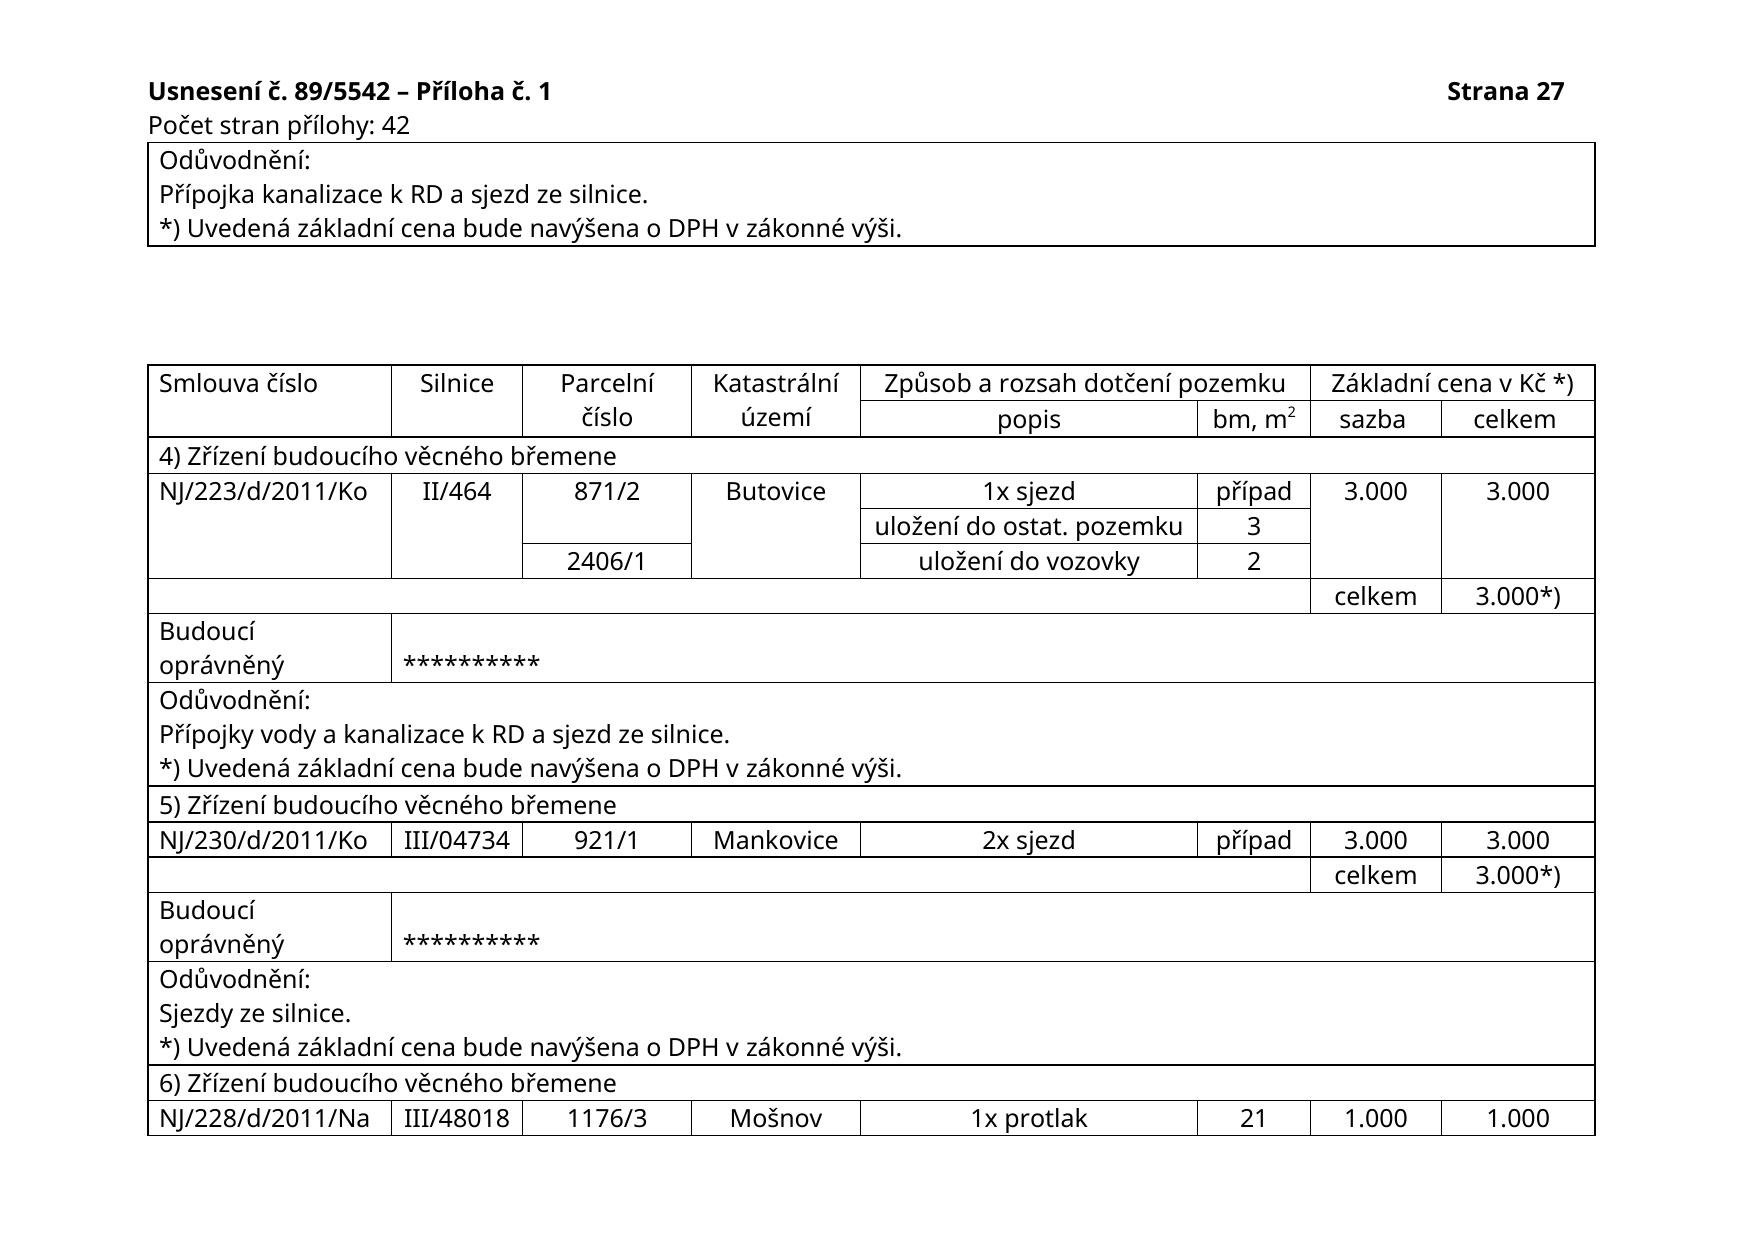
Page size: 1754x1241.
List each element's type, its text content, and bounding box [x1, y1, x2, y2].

table_cell sazba [1311, 401, 1441, 436]
table_cell 3.000*) [1442, 858, 1594, 892]
table_cell 3.000 [1311, 823, 1441, 856]
table_cell [149, 858, 1310, 892]
table_cell 1x sjezd [861, 474, 1197, 507]
table_header Smlouva číslo [149, 366, 391, 436]
table_cell 1.000 [1311, 1101, 1441, 1135]
table_cell 5) Zřízení budoucího věcného břemene [149, 787, 1594, 821]
table_cell 3.000 [1311, 474, 1441, 578]
table_cell 2x sjezd [861, 823, 1197, 856]
table_cell 871/2 [523, 474, 691, 543]
table_cell Odůvodnění: Přípojka kanalizace k RD a sjezd ze silnice. *) Uvedená základní cena bude navýšena o DPH v zákonné výši. [149, 143, 1594, 245]
table_cell Odůvodnění: Sjezdy ze silnice. *) Uvedená základní cena bude navýšena o DPH v zákonné výši. [149, 962, 1594, 1064]
table_cell Butovice [692, 474, 860, 578]
table_header Silnice [392, 366, 522, 436]
table_cell uložení do vozovky [861, 544, 1197, 578]
table_cell celkem [1442, 401, 1594, 436]
table_header Základní cena v Kč *) [1311, 366, 1594, 400]
table_cell celkem [1311, 858, 1441, 892]
table_cell 3 [1198, 509, 1310, 543]
table_cell Odůvodnění: Přípojky vody a kanalizace k RD a sjezd ze silnice. *) Uvedená základní cena bude navýšena o DPH v zákonné výši. [149, 683, 1594, 785]
table_cell Budoucí oprávněný [149, 893, 391, 961]
table_cell případ [1198, 823, 1310, 856]
table_cell uložení do ostat. pozemku [861, 509, 1197, 543]
table_cell 3.000*) [1442, 579, 1594, 613]
table_header Parcelní číslo [523, 366, 691, 436]
table_cell 2 [1198, 544, 1310, 578]
table_cell 2406/1 [523, 544, 691, 578]
table_cell 3.000 [1442, 474, 1594, 578]
table_cell II/464 [392, 474, 522, 578]
table_cell 921/1 [523, 823, 691, 856]
table_cell NJ/228/d/2011/Na [149, 1101, 391, 1135]
table_header Katastrální území [692, 366, 860, 436]
table_cell popis [861, 401, 1197, 436]
table_cell celkem [1311, 579, 1441, 613]
table_cell Budoucí oprávněný [149, 614, 391, 682]
table_cell 3.000 [1442, 823, 1594, 856]
table_cell Mankovice [692, 823, 860, 856]
table_cell 6) Zřízení budoucího věcného břemene [149, 1066, 1594, 1100]
table_cell 21 [1198, 1101, 1310, 1135]
table_cell III/04734 [392, 823, 522, 856]
table_cell ********** [392, 614, 1594, 682]
table_cell 1x protlak [861, 1101, 1197, 1135]
table_cell 4) Zřízení budoucího věcného břemene [149, 438, 1594, 472]
table_cell Mošnov [692, 1101, 860, 1135]
table_cell 1176/3 [523, 1101, 691, 1135]
table_header Způsob a rozsah dotčení pozemku [861, 366, 1310, 400]
table_cell případ [1198, 474, 1310, 507]
table_cell III/48018 [392, 1101, 522, 1135]
table_cell [149, 579, 1310, 613]
table_cell bm, m2 [1198, 401, 1310, 436]
table_cell 1.000 [1442, 1101, 1594, 1135]
table_cell NJ/230/d/2011/Ko [149, 823, 391, 856]
table_cell ********** [392, 893, 1594, 961]
table_cell NJ/223/d/2011/Ko [149, 474, 391, 578]
